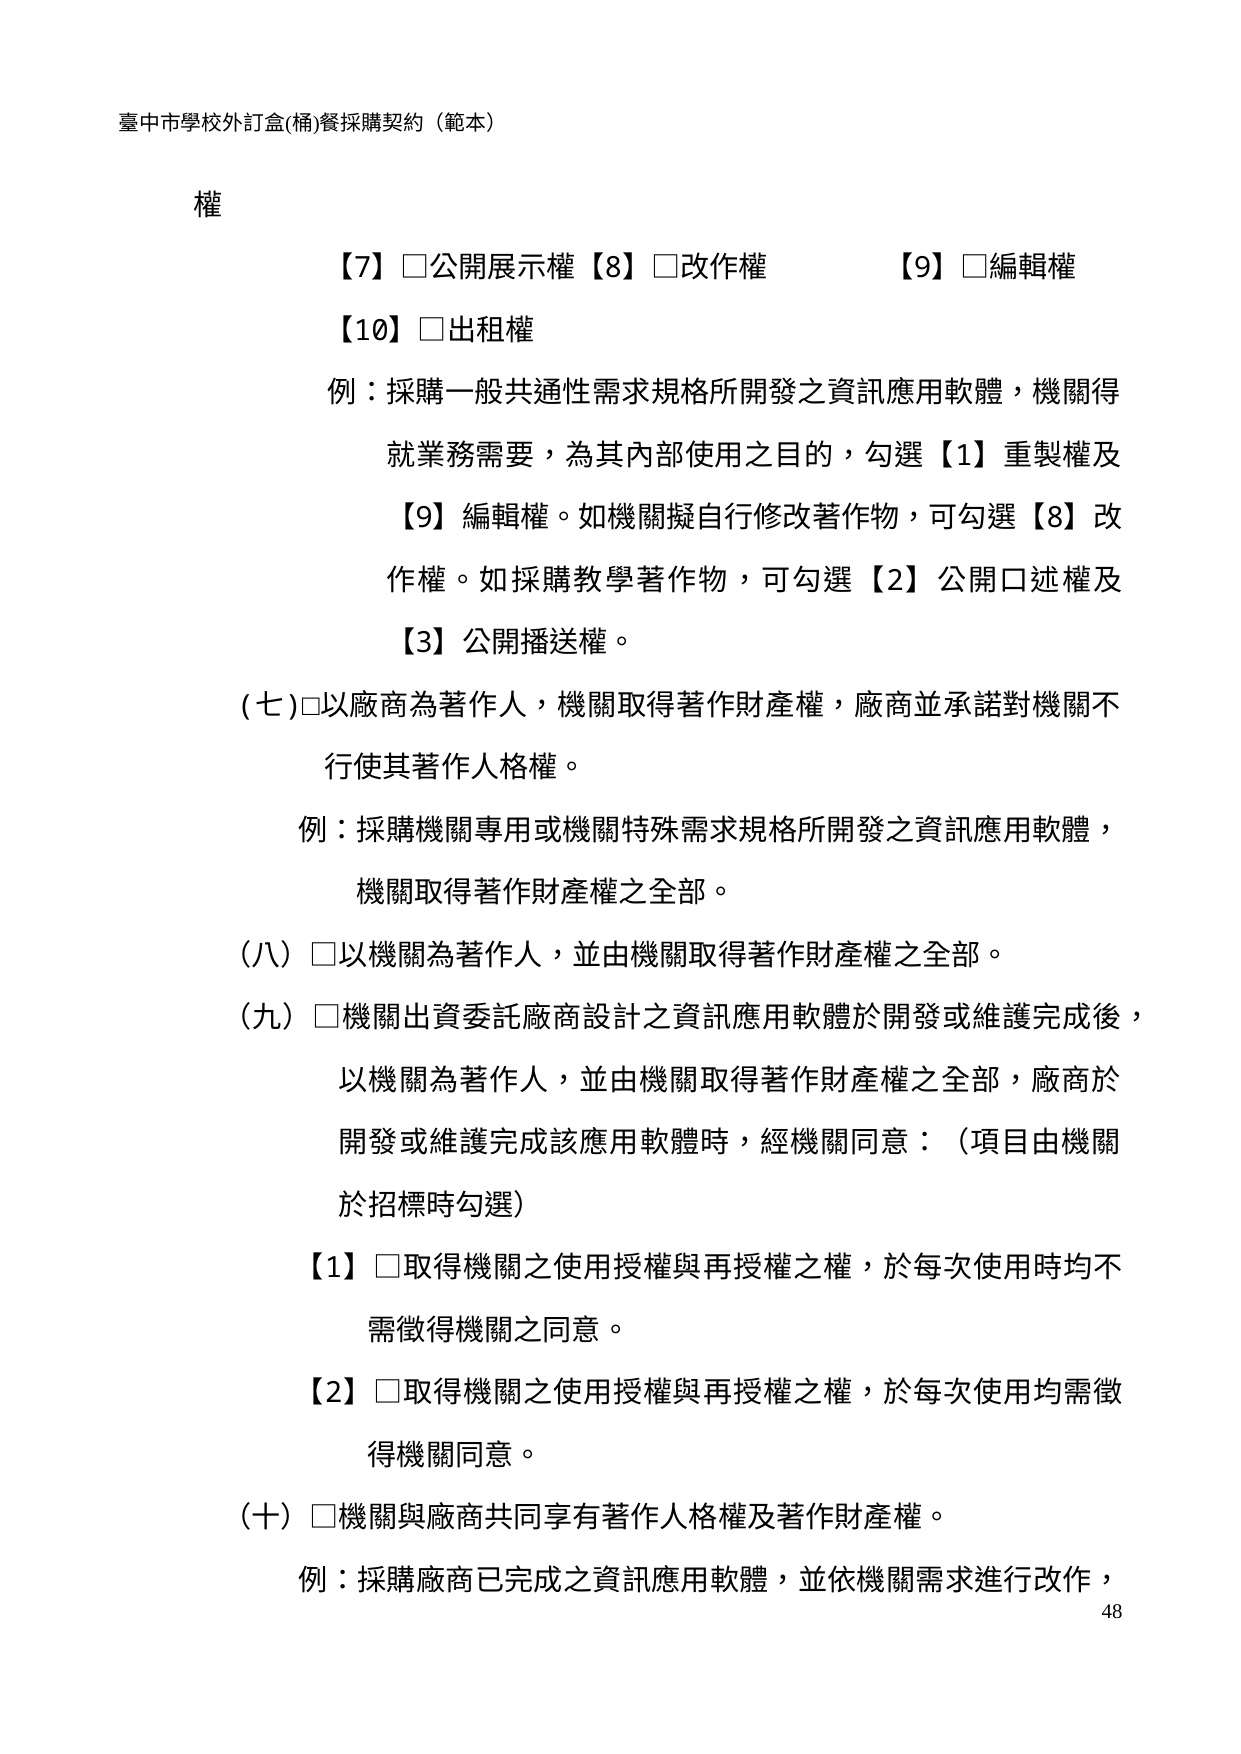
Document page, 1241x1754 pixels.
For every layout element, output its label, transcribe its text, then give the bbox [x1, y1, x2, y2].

text 例：採購廠商已完成之資訊應用軟體，並依機關需求進行改作，且機關與廠商均投入人力、物力，該衍生之共同完成之著作，其著作人格權由機關與廠商共有，其著作財產權享有之比例、授權範圍、後續衍生著作獲利之分攤內容，由機關於招標時載明。 [299, 1536, 1122, 1598]
text 例：採購機關專用或機關特殊需求規格所開發之資訊應用軟體，機關取得著作財產權之全部。 [298, 786, 1122, 911]
text （十）□機關與廠商共同享有著作人格權及著作財產權。 [222, 1473, 1122, 1536]
text 【1】□取得機關之使用授權與再授權之權，於每次使用時均不需徵得機關之同意。 [294, 1223, 1122, 1348]
text 【7】□公開展示權【8】□改作權 【9】□編輯權 [193, 223, 1122, 286]
text 【2】□取得機關之使用授權與再授權之權，於每次使用均需徵得機關同意。 [294, 1348, 1122, 1473]
text 例：採購一般共通性需求規格所開發之資訊應用軟體，機關得就業務需要，為其內部使用之目的，勾選【1】重製權及【9】編輯權。如機關擬自行修改著作物，可勾選【8】改作權。如採購教學著作物，可勾選【2】公開口述權及【3】公開播送權。 [328, 348, 1122, 661]
text 【10】□出租權 [193, 286, 1122, 348]
text 權 [193, 161, 1122, 223]
text （九）□機關出資委託廠商設計之資訊應用軟體於開發或維護完成後，以機關為著作人，並由機關取得著作財產權之全部，廠商於開發或維護完成該應用軟體時，經機關同意：（項目由機關於招標時勾選） [222, 973, 1122, 1223]
text (七)□以廠商為著作人，機關取得著作財產權，廠商並承諾對機關不行使其著作人格權。 [237, 661, 1122, 786]
text （八）□以機關為著作人，並由機關取得著作財產權之全部。 [222, 911, 1122, 973]
